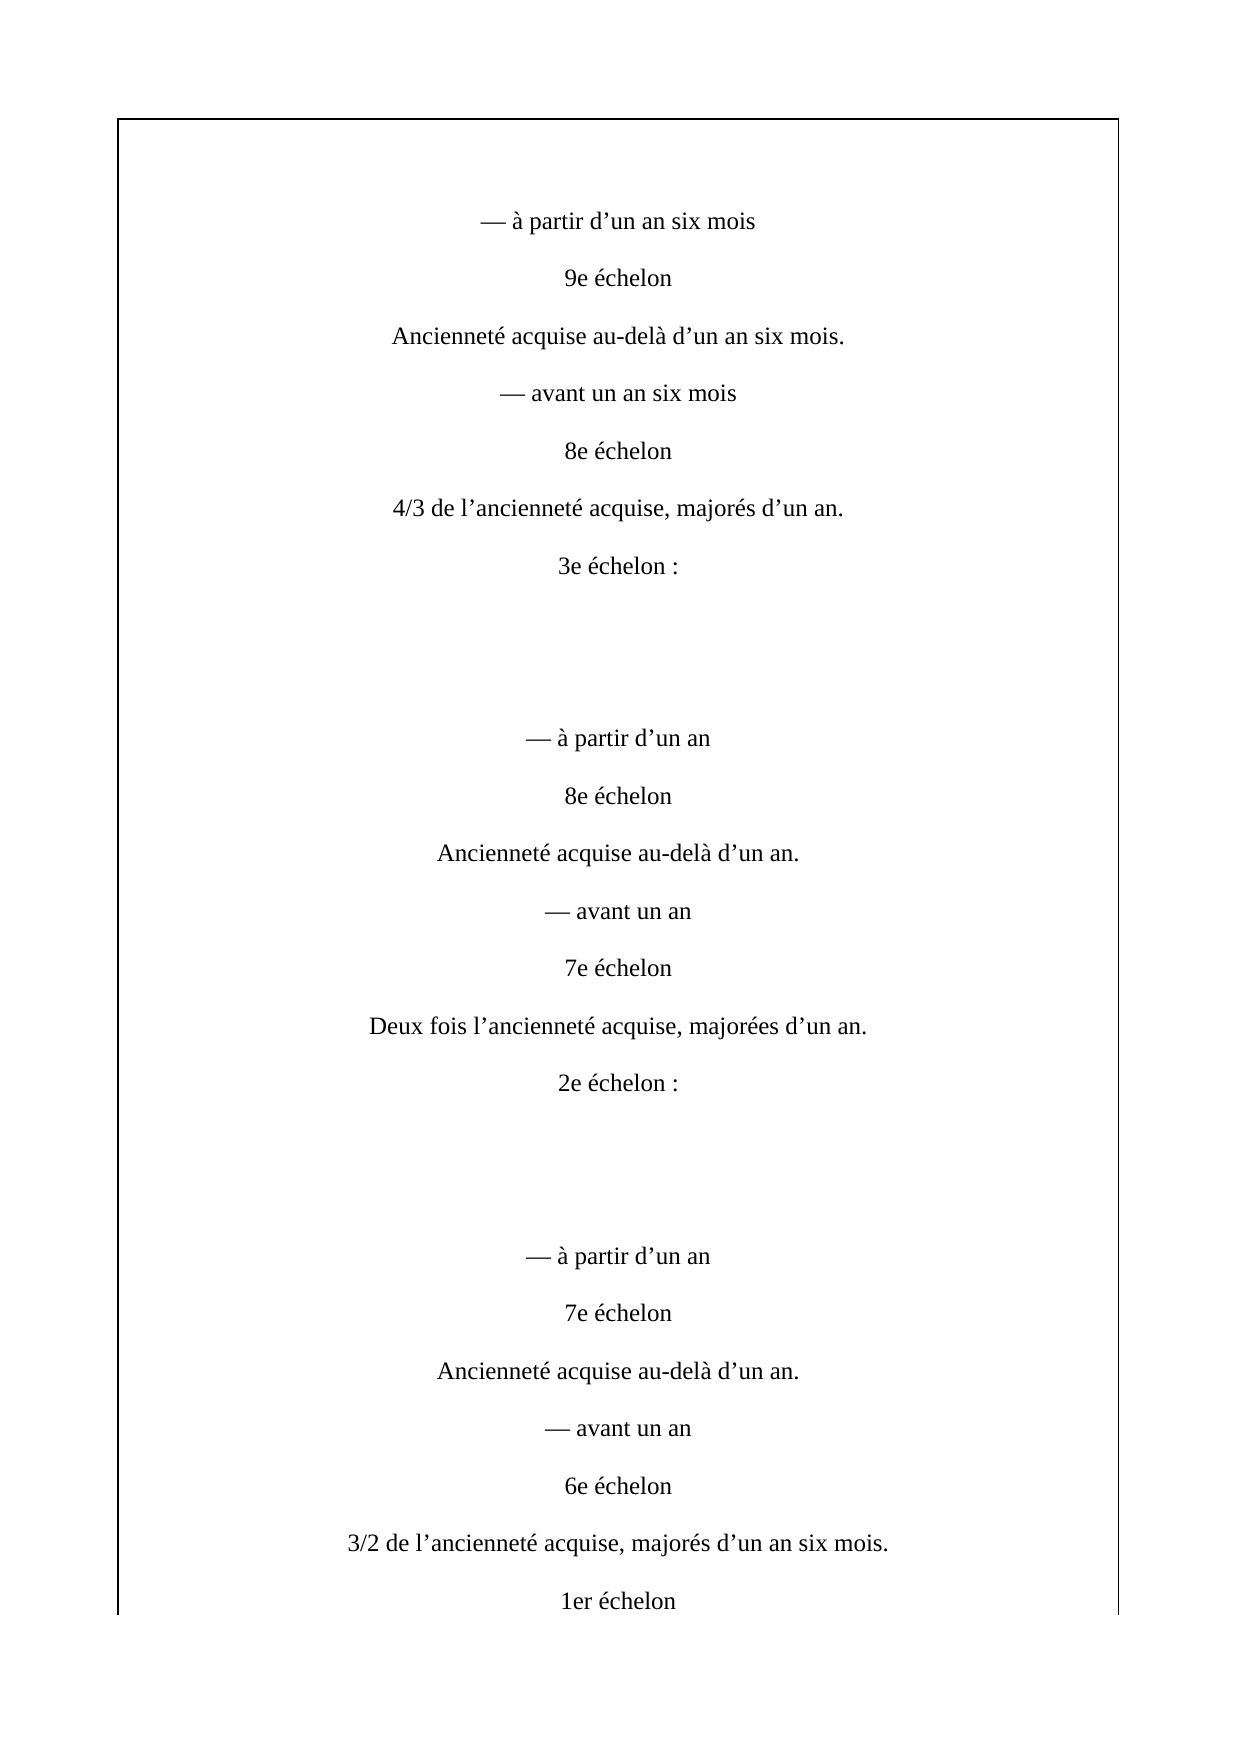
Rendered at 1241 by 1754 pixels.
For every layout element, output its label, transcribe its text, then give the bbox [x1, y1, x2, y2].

table_header ― à partir d’un an six mois 9e échelon Ancienneté acquise au-delà d’un an six mois. ― avant un an six mois 8e échelon 4/3 de l’ancienneté acquise, majorés d’un an. 3e échelon : ― à partir d’un an 8e échelon Ancienneté acquise au-delà d’un an. ― avant un an 7e échelon Deux fois l’ancienneté acquise, majorées d’un an. 2e échelon : ― à partir d’un an 7e échelon Ancienneté acquise au-delà d’un an. ― avant un an 6e échelon 3/2 de l’ancienneté acquise, majorés d’un an six mois. 1er échelon [119, 120, 1118, 1615]
